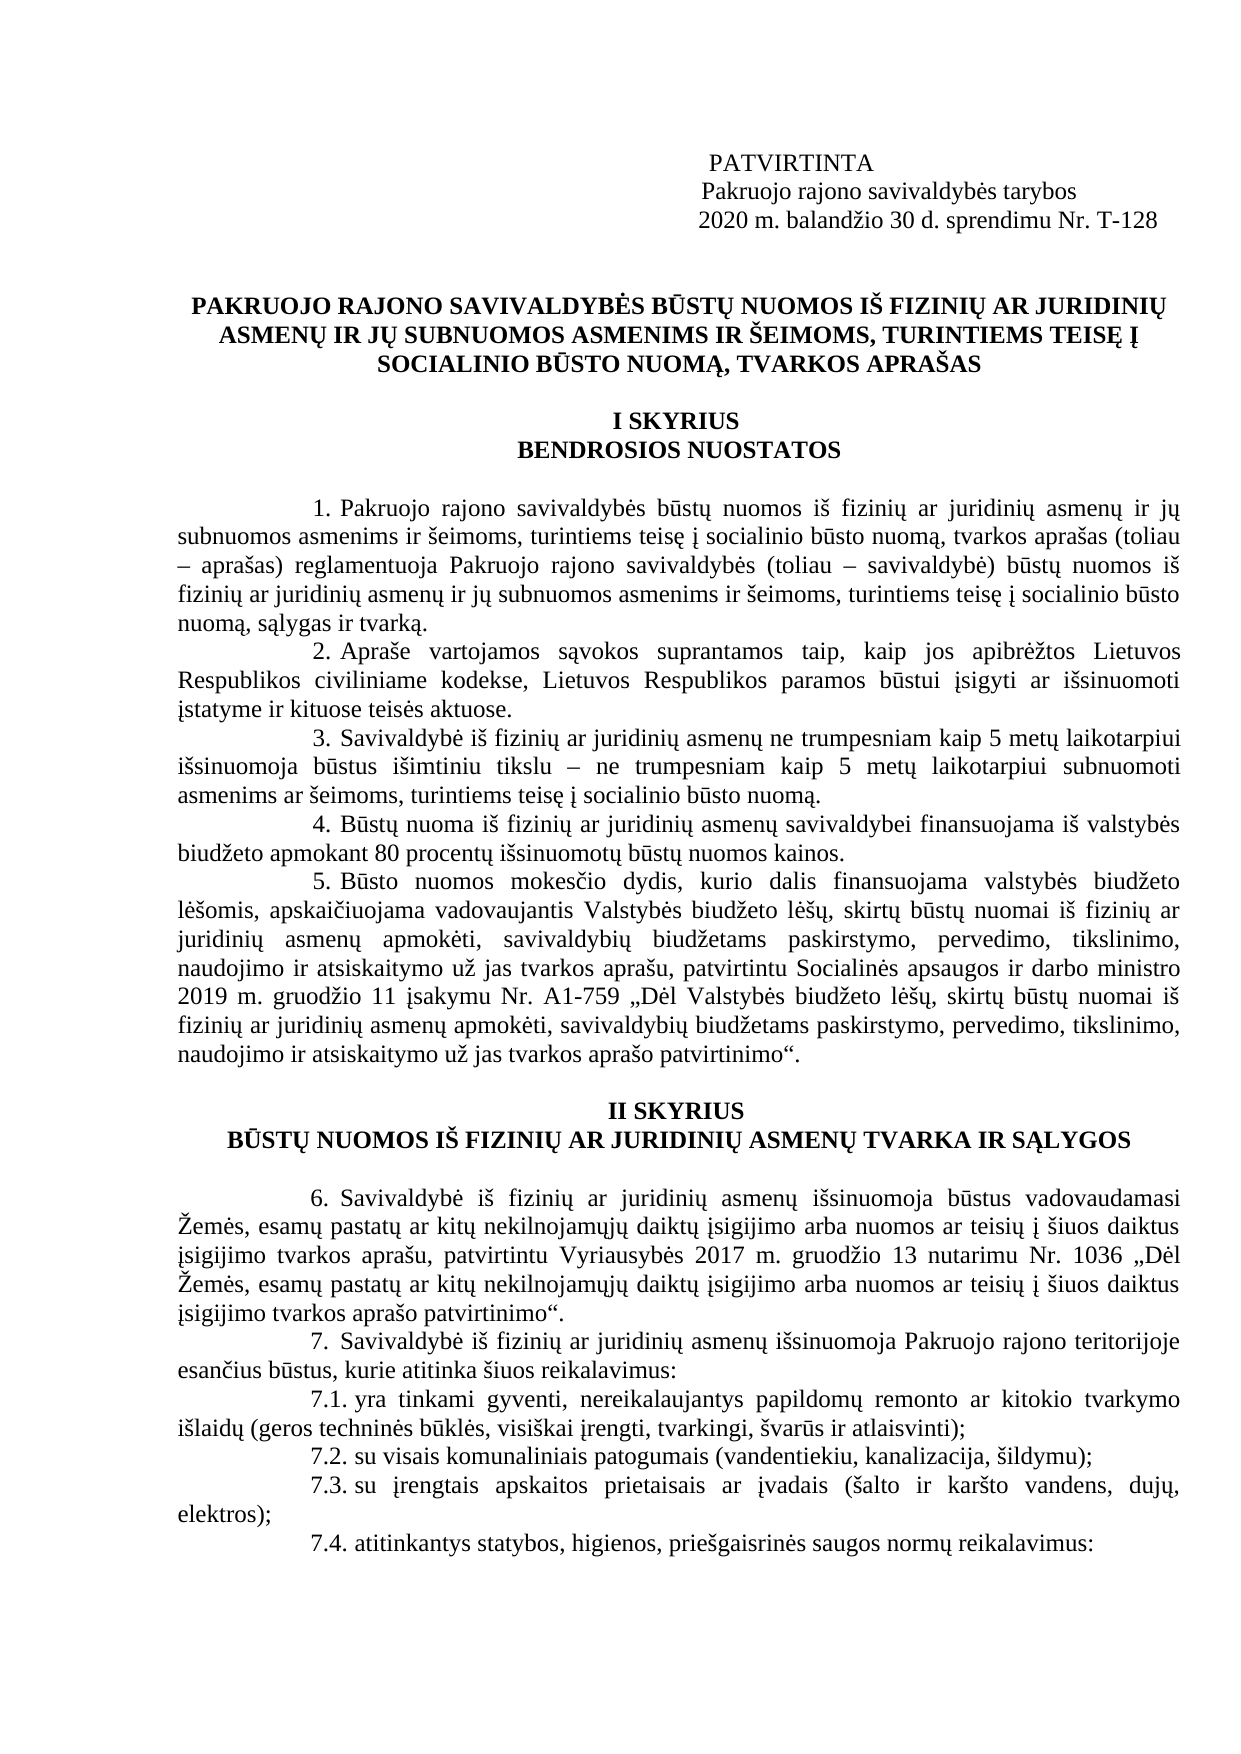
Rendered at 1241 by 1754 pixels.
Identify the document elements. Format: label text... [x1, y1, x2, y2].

text 1. Pakruojo rajono savivaldybės būstų nuomos iš fizinių ar juridinių asmenų ir jų subnuomos asmenims ir šeimoms, turintiems teisę į socialinio būsto nuomą, tvarkos aprašas (toliau – aprašas) reglamentuoja Pakruojo rajono savivaldybės (toliau – savivaldybė) būstų nuomos iš fizinių ar juridinių asmenų ir jų subnuomos asmenims ir šeimoms, turintiems teisę į socialinio būsto nuomą, sąlygas ir tvarką. [177, 493, 1181, 636]
text 7.4. atitinkantys statybos, higienos, priešgaisrinės saugos normų reikalavimus: [177, 1528, 1181, 1556]
text PATVIRTINTA [177, 148, 1181, 176]
text Pakruojo rajono savivaldybės tarybos [177, 176, 1181, 205]
text 7.3. su įrengtais apskaitos prietaisais ar įvadais (šalto ir karšto vandens, dujų, elektros); [177, 1470, 1181, 1528]
text II SKYRIUS [177, 1096, 1181, 1125]
text PAKRUOJO RAJONO SAVIVALDYBĖS BŪSTŲ NUOMOS IŠ FIZINIŲ AR JURIDINIŲ ASMENŲ IR JŲ SUBNUOMOS ASMENIMS IR ŠEIMOMS, TURINTIEMS TEISĘ Į SOCIALINIO BŪSTO NUOMĄ, TVARKOS APRAŠAS [177, 291, 1181, 378]
text 7. Savivaldybė iš fizinių ar juridinių asmenų išsinuomoja Pakruojo rajono teritorijoje esančius būstus, kurie atitinka šiuos reikalavimus: [177, 1326, 1181, 1384]
text 4. Būstų nuoma iš fizinių ar juridinių asmenų savivaldybei finansuojama iš valstybės biudžeto apmokant 80 procentų išsinuomotų būstų nuomos kainos. [177, 809, 1181, 866]
text 7.2. su visais komunaliniais patogumais (vandentiekiu, kanalizacija, šildymu); [177, 1441, 1181, 1470]
text I SKYRIUS [177, 406, 1181, 435]
text BŪSTŲ NUOMOS IŠ FIZINIŲ AR JURIDINIŲ ASMENŲ TVARKA IR SĄLYGOS [177, 1125, 1181, 1154]
text 2020 m. balandžio 30 d. sprendimu Nr. T-128 [177, 205, 1181, 234]
text 5. Būsto nuomos mokesčio dydis, kurio dalis finansuojama valstybės biudžeto lėšomis, apskaičiuojama vadovaujantis Valstybės biudžeto lėšų, skirtų būstų nuomai iš fizinių ar juridinių asmenų apmokėti, savivaldybių biudžetams paskirstymo, pervedimo, tikslinimo, naudojimo ir atsiskaitymo už jas tvarkos aprašu, patvirtintu Socialinės apsaugos ir darbo ministro 2019 m. gruodžio 11 įsakymu Nr. A1-759 „Dėl Valstybės biudžeto lėšų, skirtų būstų nuomai iš fizinių ar juridinių asmenų apmokėti, savivaldybių biudžetams paskirstymo, pervedimo, tikslinimo, naudojimo ir atsiskaitymo už jas tvarkos aprašo patvirtinimo“. [177, 866, 1181, 1068]
text 2. Apraše vartojamos sąvokos suprantamos taip, kaip jos apibrėžtos Lietuvos Respublikos civiliniame kodekse, Lietuvos Respublikos paramos būstui įsigyti ar išsinuomoti įstatyme ir kituose teisės aktuose. [177, 636, 1181, 723]
text BENDROSIOS NUOSTATOS [177, 435, 1181, 464]
text 3. Savivaldybė iš fizinių ar juridinių asmenų ne trumpesniam kaip 5 metų laikotarpiui išsinuomoja būstus išimtiniu tikslu – ne trumpesniam kaip 5 metų laikotarpiui subnuomoti asmenims ar šeimoms, turintiems teisę į socialinio būsto nuomą. [177, 723, 1181, 809]
text 6. Savivaldybė iš fizinių ar juridinių asmenų išsinuomoja būstus vadovaudamasi Žemės, esamų pastatų ar kitų nekilnojamųjų daiktų įsigijimo arba nuomos ar teisių į šiuos daiktus įsigijimo tvarkos aprašu, patvirtintu Vyriausybės 2017 m. gruodžio 13 nutarimu Nr. 1036 „Dėl Žemės, esamų pastatų ar kitų nekilnojamųjų daiktų įsigijimo arba nuomos ar teisių į šiuos daiktus įsigijimo tvarkos aprašo patvirtinimo“. [177, 1183, 1181, 1326]
text 7.1. yra tinkami gyventi, nereikalaujantys papildomų remonto ar kitokio tvarkymo išlaidų (geros techninės būklės, visiškai įrengti, tvarkingi, švarūs ir atlaisvinti); [177, 1384, 1181, 1441]
